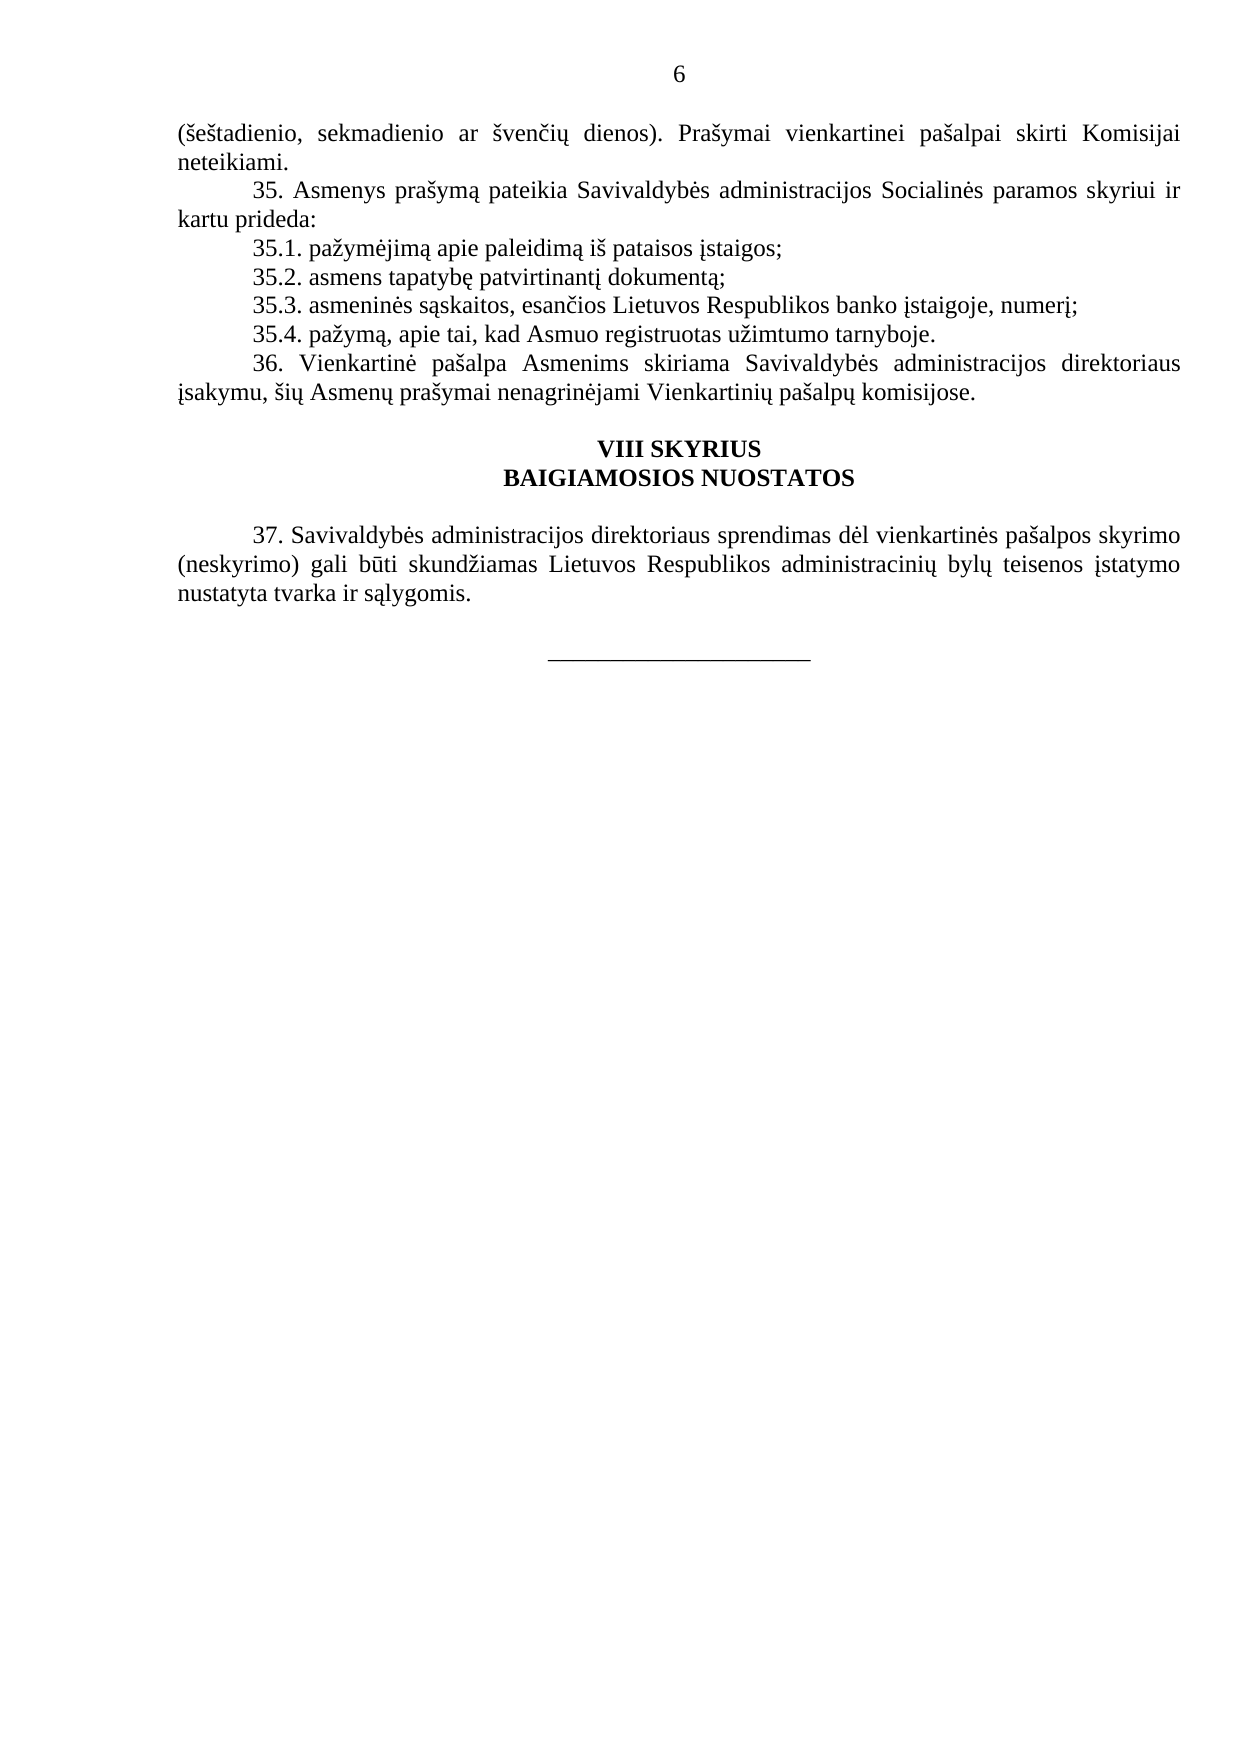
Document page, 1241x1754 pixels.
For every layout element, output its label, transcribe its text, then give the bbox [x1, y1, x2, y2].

text (šeštadienio, sekmadienio ar švenčių dienos). Prašymai vienkartinei pašalpai skirti Komisijai neteikiami. [177, 118, 1181, 176]
text _____________________ [177, 636, 1181, 664]
text 35.4. pažymą, apie tai, kad Asmuo registruotas užimtumo tarnyboje. [177, 319, 1181, 348]
text 37. Savivaldybės administracijos direktoriaus sprendimas dėl vienkartinės pašalpos skyrimo (neskyrimo) gali būti skundžiamas Lietuvos Respublikos administracinių bylų teisenos įstatymo nustatyta tvarka ir sąlygomis. [177, 521, 1181, 607]
text 35.2. asmens tapatybę patvirtinantį dokumentą; [177, 262, 1181, 291]
text 35.3. asmeninės sąskaitos, esančios Lietuvos Respublikos banko įstaigoje, numerį; [177, 291, 1181, 319]
text 35.1. pažymėjimą apie paleidimą iš pataisos įstaigos; [177, 233, 1181, 262]
text 36. Vienkartinė pašalpa Asmenims skiriama Savivaldybės administracijos direktoriaus įsakymu, šių Asmenų prašymai nenagrinėjami Vienkartinių pašalpų komisijose. [177, 348, 1181, 406]
text VIII SKYRIUS [177, 434, 1181, 463]
text 35. Asmenys prašymą pateikia Savivaldybės administracijos Socialinės paramos skyriui ir kartu prideda: [177, 176, 1181, 233]
text BAIGIAMOSIOS NUOSTATOS [177, 463, 1181, 492]
